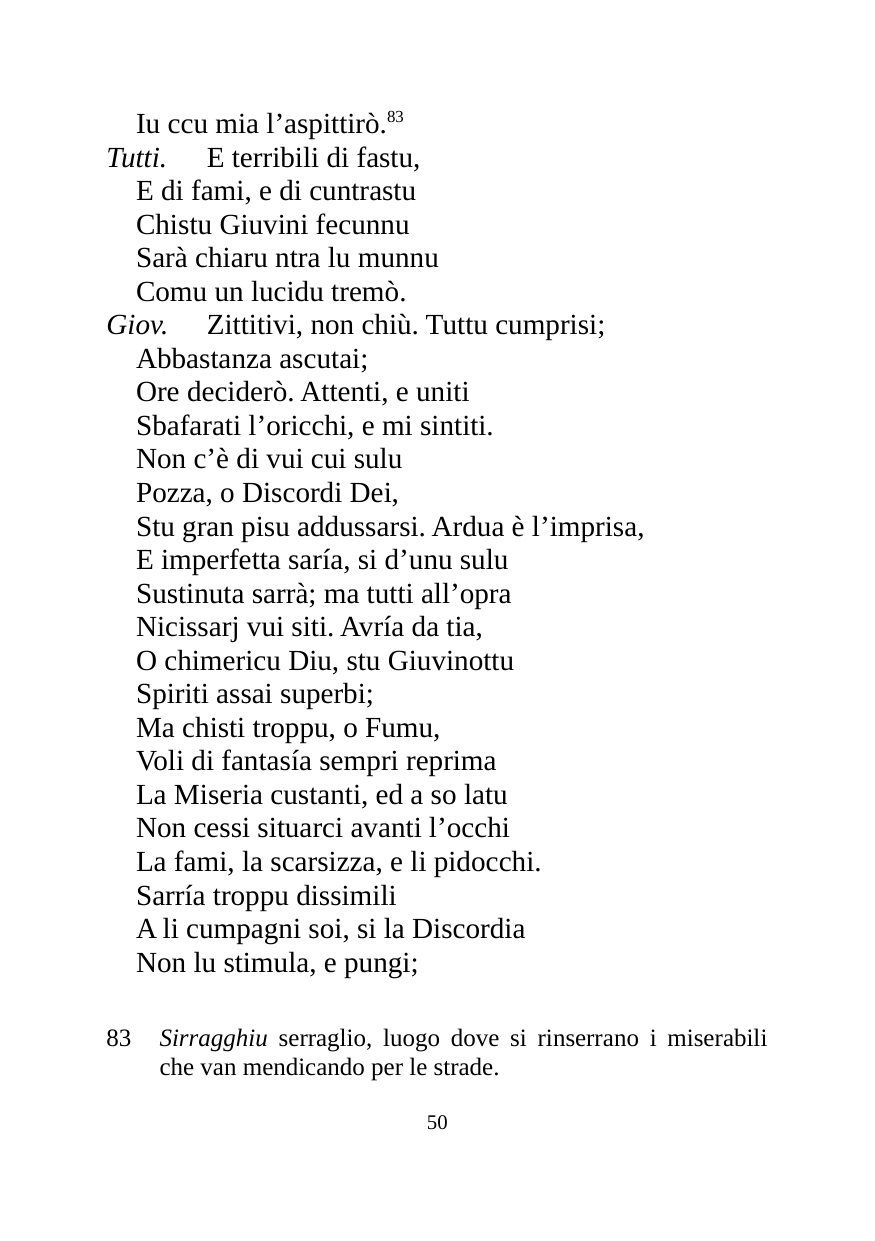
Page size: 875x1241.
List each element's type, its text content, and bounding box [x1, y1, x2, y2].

text Iu ccu mia l’aspittirò. [106, 106, 768, 140]
text Giov. Zittitivi, non chiù. Tuttu cumprisi; Abbastanza ascutai; Ore deciderò. Attenti, e uniti Sbafarati l’oricchi, e mi sintiti. Non c’è di vui cui sulu Pozza, o Discordi Dei, Stu gran pisu addussarsi. Ardua è l’imprisa, E imperfetta saría, si d’unu sulu Sustinuta sarrà; ma tutti all’opra Nicissarj vui siti. Avría da tia, O chimericu Diu, stu Giuvinottu Spiriti assai superbi; Ma chisti troppu, o Fumu, Voli di fantasía sempri reprima La Miseria custanti, ed a so latu Non cessi situarci avanti l’occhi La fami, la scarsizza, e li pidocchi. Sarría troppu dissimili A li cumpagni soi, si la Discordia Non lu stimula, e pungi; [106, 307, 768, 978]
text Tutti. E terribili di fastu, E di fami, e di cuntrastu Chistu Giuvini fecunnu Sarà chiaru ntra lu munnu Comu un lucidu tremò. [106, 140, 768, 307]
text Sirragghiu serraglio, luogo dove si rinserrano i miserabili che van mendicando per le strade. [106, 1023, 768, 1080]
